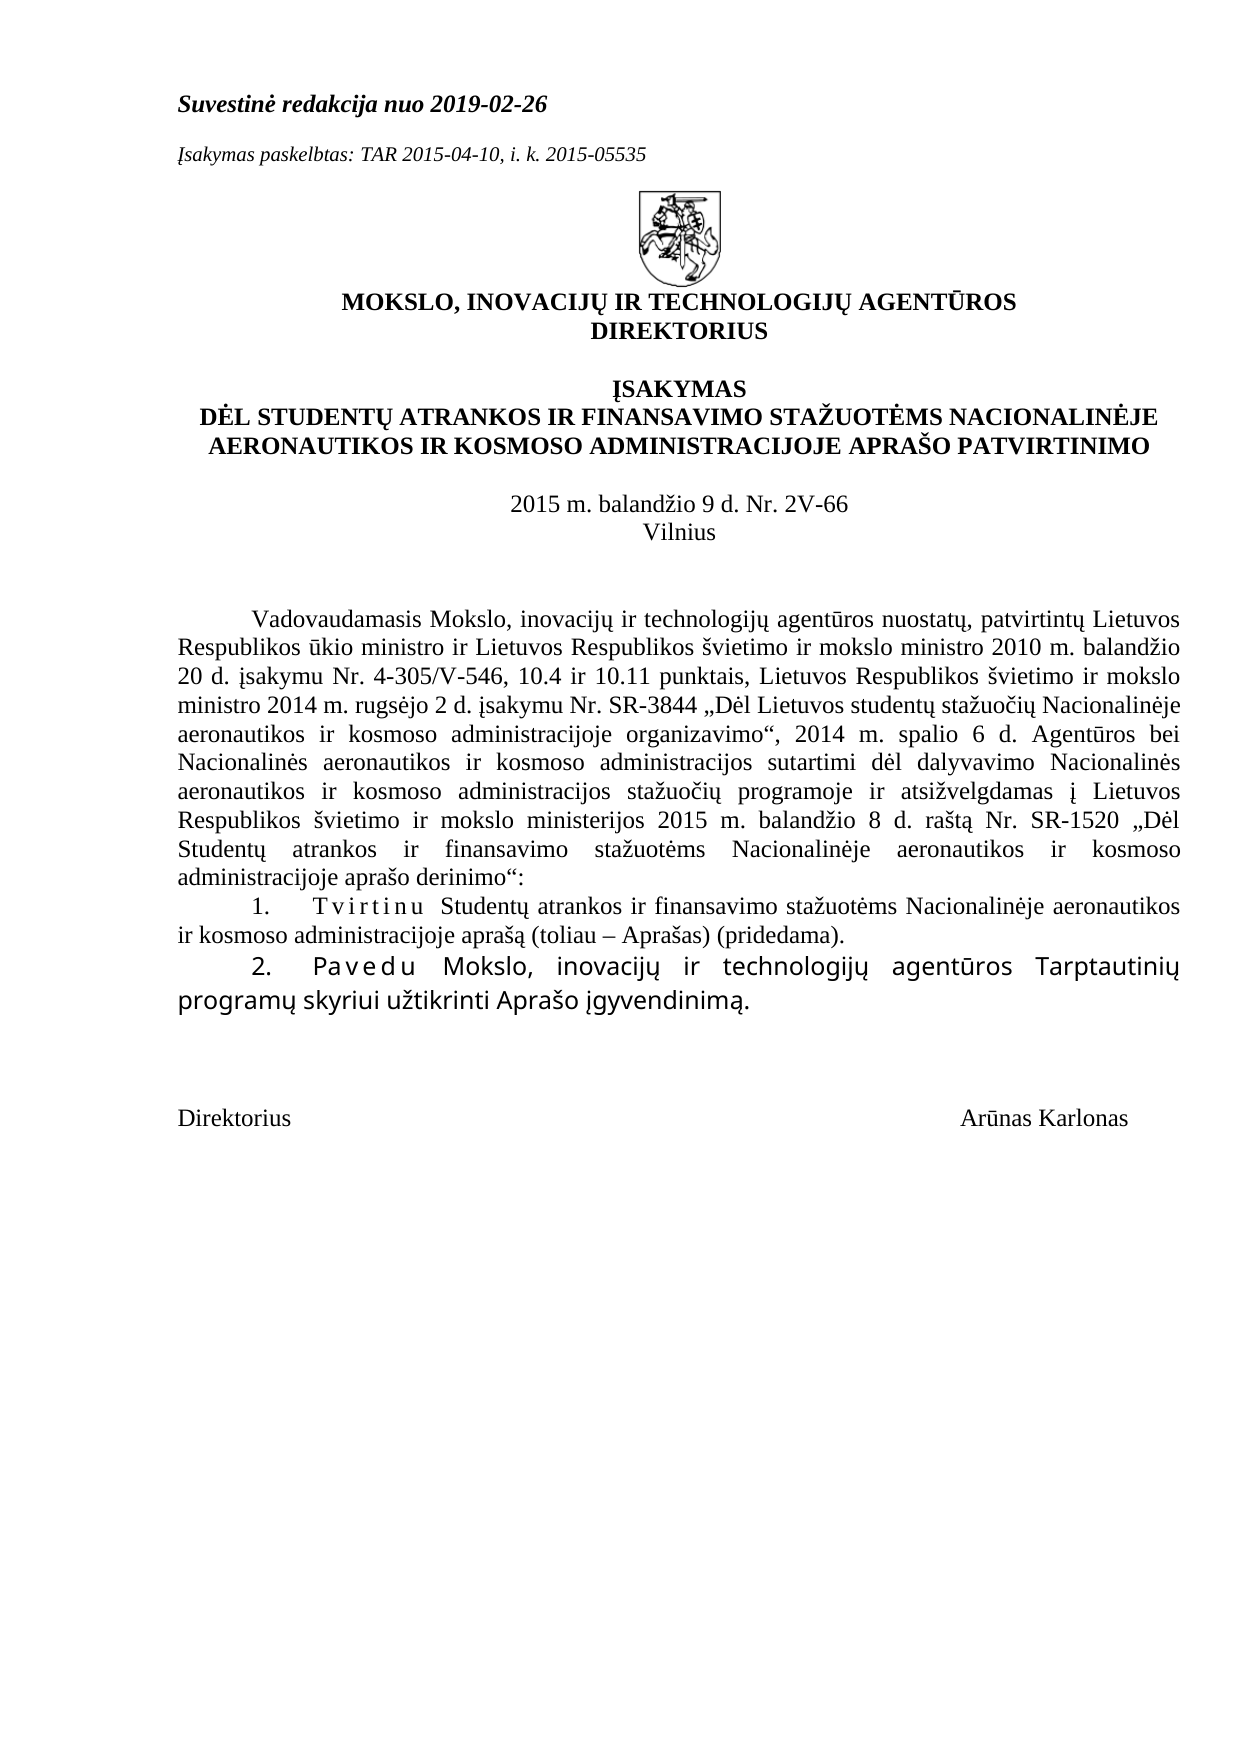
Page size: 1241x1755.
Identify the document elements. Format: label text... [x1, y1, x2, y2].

text DĖL STUDENTŲ ATRANKOS IR FINANSAVIMO STAŽUOTĖMS NACIONALINĖJE AERONAUTIKOS IR KOSMOSO ADMINISTRACIJOJE aprašo PATVIRTINIMO [177, 402, 1181, 460]
text MOKSLO, INOVACIJŲ IR TECHNOLOGIJŲ AGENTŪROS [177, 287, 1181, 316]
text Įsakymas paskelbtas: TAR 2015-04-10, i. k. 2015-05535 [177, 141, 1181, 166]
text 2015 m. balandžio 9 d. Nr. 2V-66 [177, 489, 1181, 517]
text DIREKTORIUS [177, 316, 1181, 345]
text Vadovaudamasis Mokslo, inovacijų ir technologijų agentūros nuostatų, patvirtintų Lietuvos Respublikos ūkio ministro ir Lietuvos Respublikos švietimo ir mokslo ministro 2010 m. balandžio 20 d. įsakymu Nr. 4-305/V-546, 10.4 ir 10.11 punktais, Lietuvos Respublikos švietimo ir mokslo ministro 2014 m. rugsėjo 2 d. įsakymu Nr. SR-3844 „Dėl Lietuvos studentų stažuočių Nacionalinėje aeronautikos ir kosmoso administracijoje organizavimo“, 2014 m. spalio 6 d. Agentūros bei Nacionalinės aeronautikos ir kosmoso administracijos sutartimi dėl dalyvavimo Nacionalinės aeronautikos ir kosmoso administracijos stažuočių programoje ir atsižvelgdamas į Lietuvos Respublikos švietimo ir mokslo ministerijos 2015 m. balandžio 8 d. raštą Nr. SR-1520 „Dėl Studentų atrankos ir finansavimo stažuotėms Nacionalinėje aeronautikos ir kosmoso administracijoje aprašo derinimo“: [177, 604, 1181, 891]
text Suvestinė redakcija nuo 2019-02-26 [177, 89, 1181, 117]
text 2. Pavedu Mokslo, inovacijų ir technologijų agentūros Tarptautinių programų skyriui užtikrinti Aprašo įgyvendinimą. [177, 949, 1181, 1017]
text Vilnius [177, 517, 1181, 546]
text Direktorius Arūnas Karlonas [177, 1103, 1181, 1132]
text ĮSAKYMAS [177, 374, 1181, 402]
text 1. Tvirtinu Studentų atrankos ir finansavimo stažuotėms Nacionalinėje aeronautikos ir kosmoso administracijoje aprašą (toliau – Aprašas) (pridedama). [177, 891, 1181, 949]
